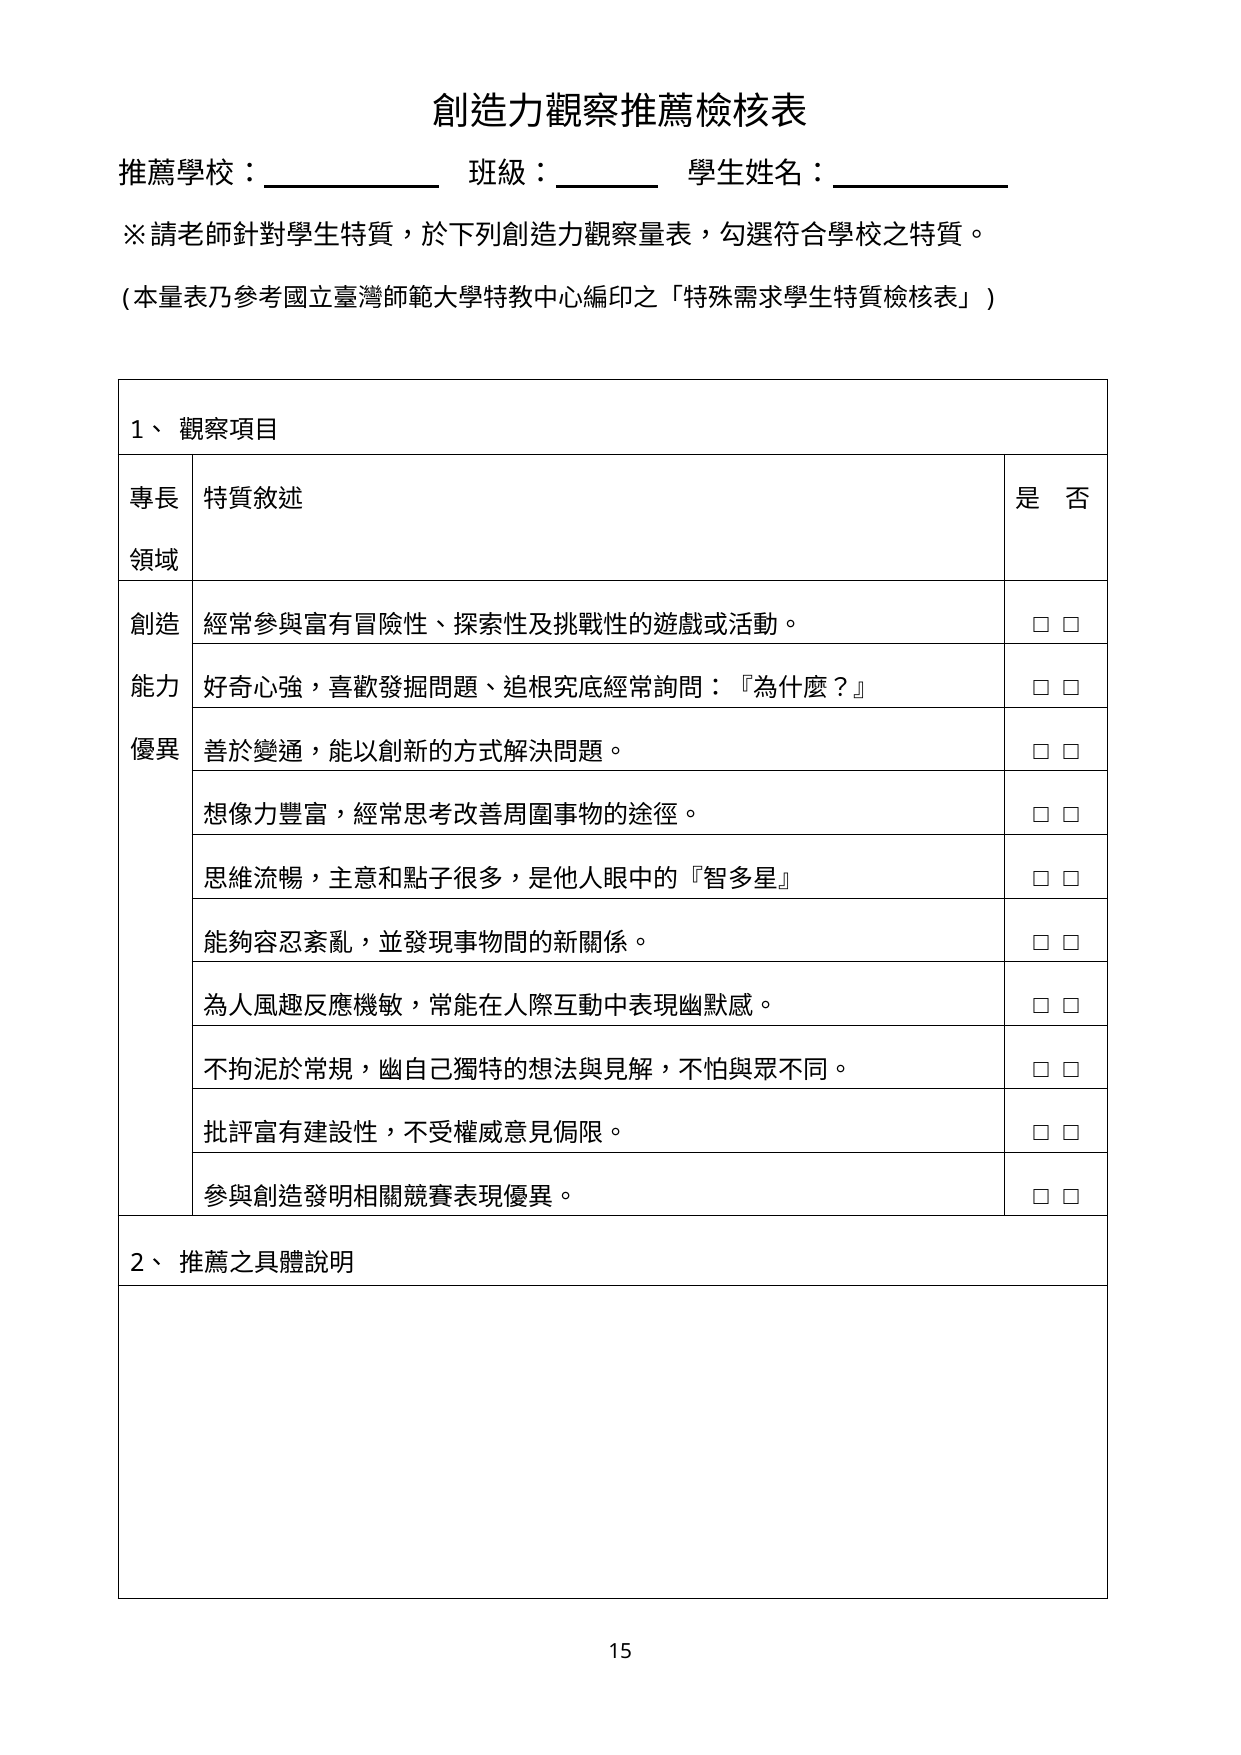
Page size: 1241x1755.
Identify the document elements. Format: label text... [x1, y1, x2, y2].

text (本量表乃參考國立臺灣師範大學特教中心編印之「特殊需求學生特質檢核表」) [118, 254, 1122, 316]
table_cell □ □ [1005, 835, 1107, 897]
table_cell 不拘泥於常規，幽自己獨特的想法與見解，不怕與眾不同。 [193, 1026, 1004, 1088]
table_cell 批評富有建設性，不受權威意見侷限。 [193, 1089, 1004, 1152]
table_cell 創造能力優異 [119, 581, 192, 1215]
table_cell □ □ [1005, 1153, 1107, 1215]
table_cell 想像力豐富，經常思考改善周圍事物的途徑。 [193, 771, 1004, 834]
table_cell 推薦之具體說明 [119, 1216, 1107, 1285]
table_cell □ □ [1005, 644, 1107, 707]
text ※請老師針對學生特質，於下列創造力觀察量表，勾選符合學校之特質。 [118, 191, 1122, 254]
table_cell 經常參與富有冒險性、探索性及挑戰性的遊戲或活動。 [193, 581, 1004, 643]
table_cell 參與創造發明相關競賽表現優異。 [193, 1153, 1004, 1215]
table_cell □ □ [1005, 899, 1107, 961]
table_cell 為人風趣反應機敏，常能在人際互動中表現幽默感。 [193, 962, 1004, 1024]
table_cell [119, 1286, 1107, 1598]
text 創造力觀察推薦檢核表 [118, 66, 1122, 129]
table_header 觀察項目 [119, 380, 1107, 454]
table_cell 能夠容忍紊亂，並發現事物間的新關係。 [193, 899, 1004, 961]
table_cell □ □ [1005, 581, 1107, 643]
table_cell □ □ [1005, 1089, 1107, 1152]
table_cell □ □ [1005, 771, 1107, 834]
table_cell □ □ [1005, 708, 1107, 770]
table_cell 專長 領域 [119, 455, 192, 580]
text 推薦學校： 班級： 學生姓名： [118, 129, 1122, 191]
table_cell 是 否 [1005, 455, 1107, 580]
table_cell 善於變通，能以創新的方式解決問題。 [193, 708, 1004, 770]
table_cell □ □ [1005, 1026, 1107, 1088]
table_cell 好奇心強，喜歡發掘問題、追根究底經常詢問：『為什麼？』 [193, 644, 1004, 707]
table_cell 特質敘述 [193, 455, 1004, 580]
table_cell □ □ [1005, 962, 1107, 1024]
table_cell 思維流暢，主意和點子很多，是他人眼中的『智多星』 [193, 835, 1004, 897]
